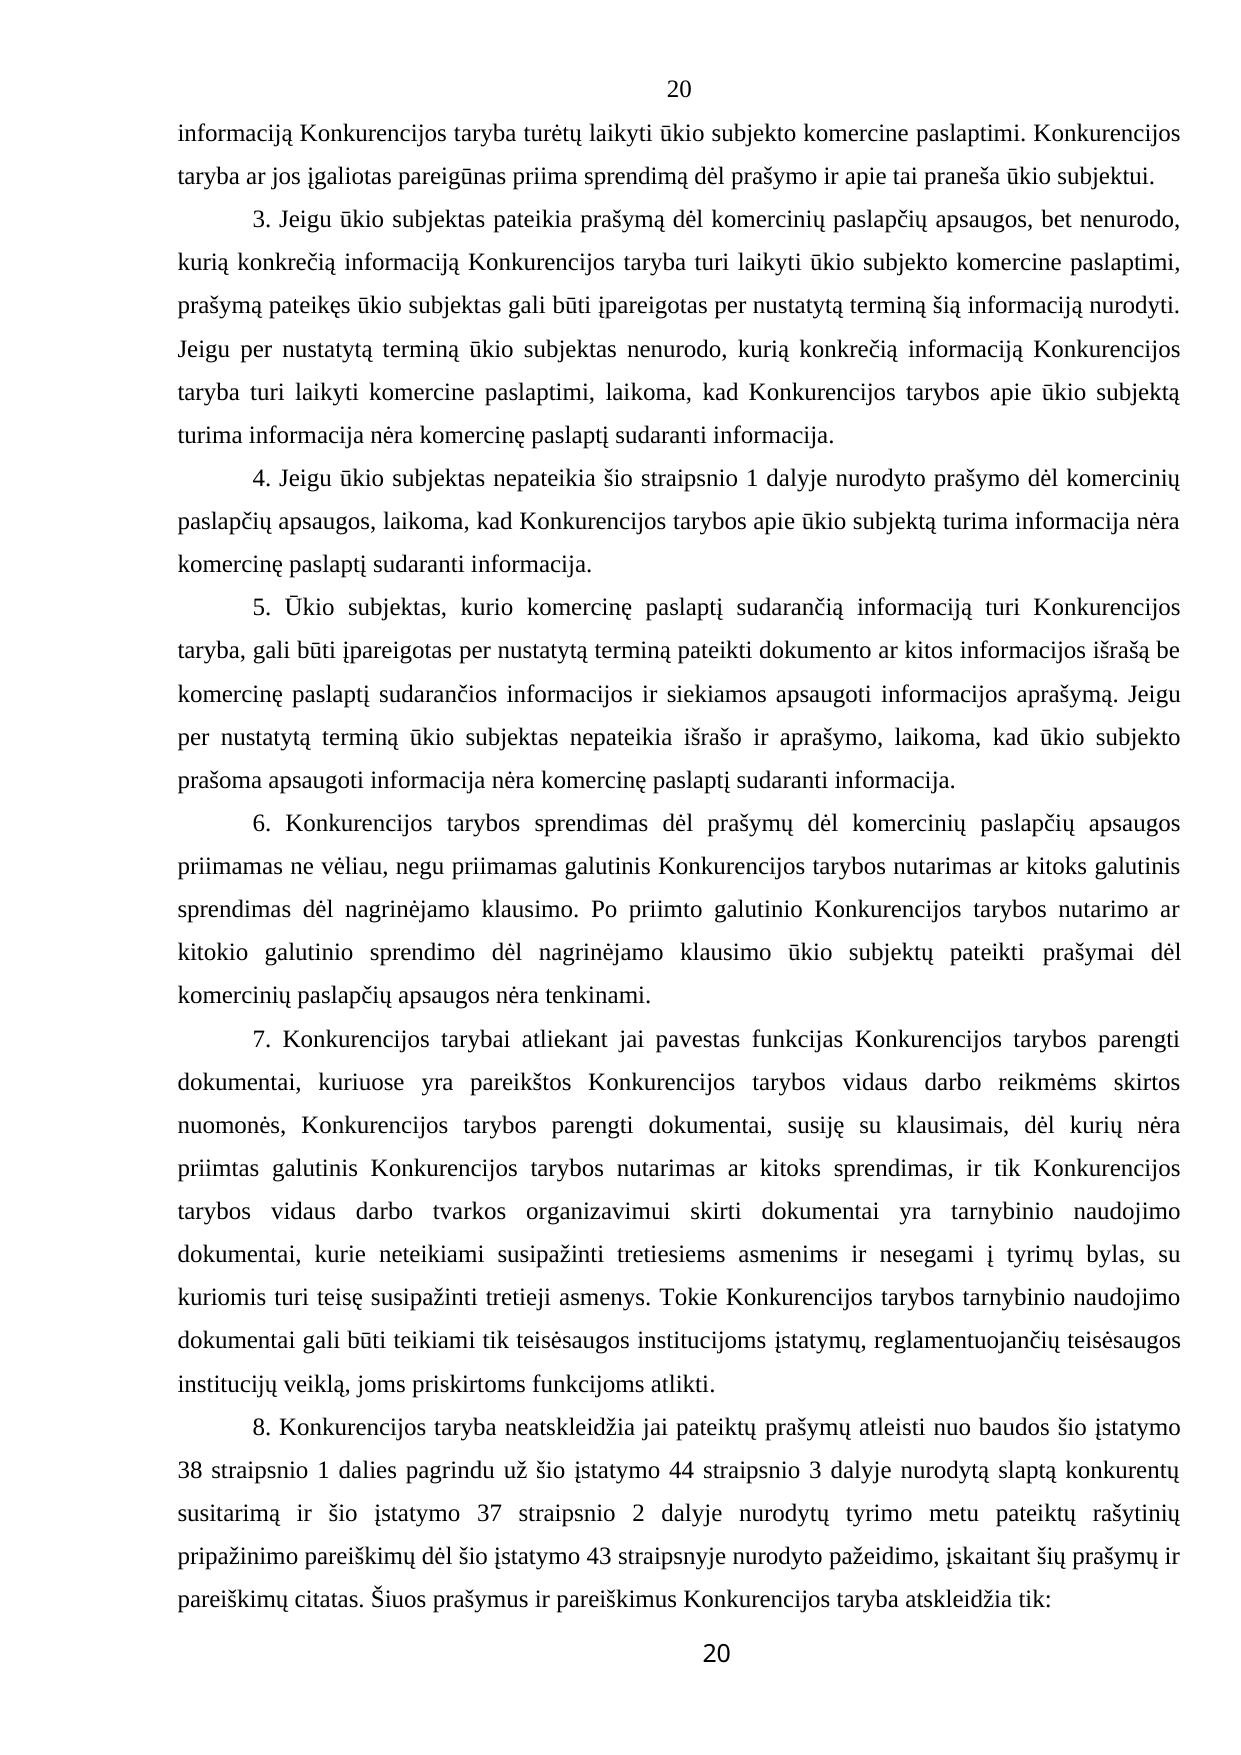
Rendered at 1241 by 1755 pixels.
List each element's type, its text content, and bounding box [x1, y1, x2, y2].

text 8. Konkurencijos taryba neatskleidžia jai pateiktų prašymų atleisti nuo baudos šio įstatymo 38 straipsnio 1 dalies pagrindu už šio įstatymo 44 straipsnio 3 dalyje nurodytą slaptą konkurentų susitarimą ir šio įstatymo 37 straipsnio 2 dalyje nurodytų tyrimo metu pateiktų rašytinių pripažinimo pareiškimų dėl šio įstatymo 43 straipsnyje nurodyto pažeidimo, įskaitant šių prašymų ir pareiškimų citatas. Šiuos prašymus ir pareiškimus Konkurencijos taryba atskleidžia tik: [177, 1412, 1181, 1613]
text 5. Ūkio subjektas, kurio komercinę paslaptį sudarančią informaciją turi Konkurencijos taryba, gali būti įpareigotas per nustatytą terminą pateikti dokumento ar kitos informacijos išrašą be komercinę paslaptį sudarančios informacijos ir siekiamos apsaugoti informacijos aprašymą. Jeigu per nustatytą terminą ūkio subjektas nepateikia išrašo ir aprašymo, laikoma, kad ūkio subjekto prašoma apsaugoti informacija nėra komercinę paslaptį sudaranti informacija. [177, 592, 1181, 794]
text 3. Jeigu ūkio subjektas pateikia prašymą dėl komercinių paslapčių apsaugos, bet nenurodo, kurią konkrečią informaciją Konkurencijos taryba turi laikyti ūkio subjekto komercine paslaptimi, prašymą pateikęs ūkio subjektas gali būti įpareigotas per nustatytą terminą šią informaciją nurodyti. Jeigu per nustatytą terminą ūkio subjektas nenurodo, kurią konkrečią informaciją Konkurencijos taryba turi laikyti komercine paslaptimi, laikoma, kad Konkurencijos tarybos apie ūkio subjektą turima informacija nėra komercinę paslaptį sudaranti informacija. [177, 204, 1181, 449]
text 6. Konkurencijos tarybos sprendimas dėl prašymų dėl komercinių paslapčių apsaugos priimamas ne vėliau, negu priimamas galutinis Konkurencijos tarybos nutarimas ar kitoks galutinis sprendimas dėl nagrinėjamo klausimo. Po priimto galutinio Konkurencijos tarybos nutarimo ar kitokio galutinio sprendimo dėl nagrinėjamo klausimo ūkio subjektų pateikti prašymai dėl komercinių paslapčių apsaugos nėra tenkinami. [177, 808, 1181, 1009]
text 4. Jeigu ūkio subjektas nepateikia šio straipsnio 1 dalyje nurodyto prašymo dėl komercinių paslapčių apsaugos, laikoma, kad Konkurencijos tarybos apie ūkio subjektą turima informacija nėra komercinę paslaptį sudaranti informacija. [177, 463, 1181, 578]
text 7. Konkurencijos tarybai atliekant jai pavestas funkcijas Konkurencijos tarybos parengti dokumentai, kuriuose yra pareikštos Konkurencijos tarybos vidaus darbo reikmėms skirtos nuomonės, Konkurencijos tarybos parengti dokumentai, susiję su klausimais, dėl kurių nėra priimtas galutinis Konkurencijos tarybos nutarimas ar kitoks sprendimas, ir tik Konkurencijos tarybos vidaus darbo tvarkos organizavimui skirti dokumentai yra tarnybinio naudojimo dokumentai, kurie neteikiami susipažinti tretiesiems asmenims ir nesegami į tyrimų bylas, su kuriomis turi teisę susipažinti tretieji asmenys. Tokie Konkurencijos tarybos tarnybinio naudojimo dokumentai gali būti teikiami tik teisėsaugos institucijoms įstatymų, reglamentuojančių teisėsaugos institucijų veiklą, joms priskirtoms funkcijoms atlikti. [177, 1024, 1181, 1397]
text informaciją Konkurencijos taryba turėtų laikyti ūkio subjekto komercine paslaptimi. Konkurencijos taryba ar jos įgaliotas pareigūnas priima sprendimą dėl prašymo ir apie tai praneša ūkio subjektui. [177, 118, 1181, 190]
